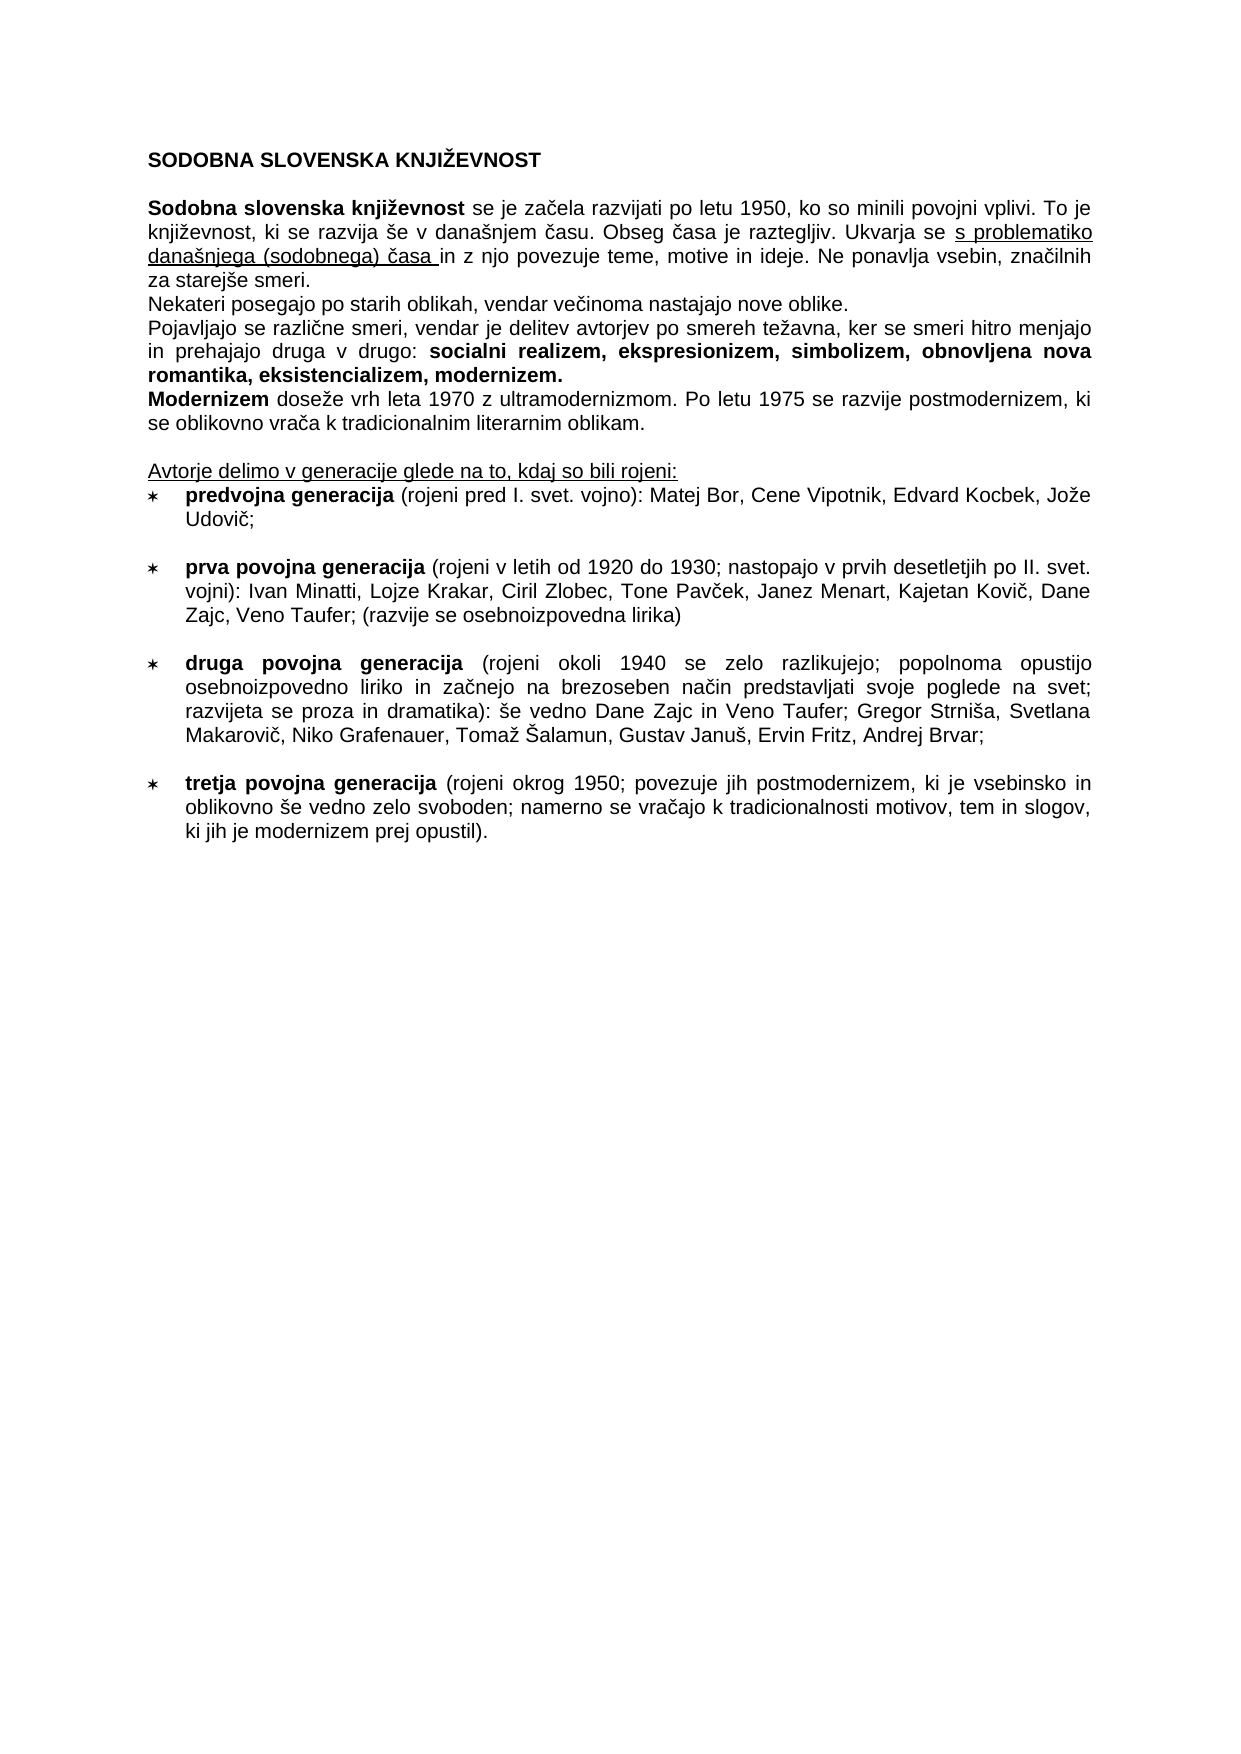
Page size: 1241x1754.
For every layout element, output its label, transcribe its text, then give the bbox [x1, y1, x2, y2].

list predvojna generacija (rojeni pred I. svet. vojno): Matej Bor, Cene Vipotnik, Edvard Kocbek, Jože Udovič; [148, 483, 1092, 531]
text Nekateri posegajo po starih oblikah, vendar večinoma nastajajo nove oblike. [148, 291, 1092, 315]
text Sodobna slovenska književnost se je začela razvijati po letu 1950, ko so minili povojni vplivi. To je književnost, ki se razvija še v današnjem času. Obseg časa je raztegljiv. Ukvarja se s problematiko današnjega (sodobnega) časa in z njo povezuje teme, motive in ideje. Ne ponavlja vsebin, značilnih za starejše smeri. [148, 196, 1092, 291]
text Avtorje delimo v generacije glede na to, kdaj so bili rojeni: [148, 459, 1092, 483]
list tretja povojna generacija (rojeni okrog 1950; povezuje jih postmodernizem, ki je vsebinsko in oblikovno še vedno zelo svoboden; namerno se vračajo k tradicionalnosti motivov, tem in slogov, ki jih je modernizem prej opustil). [148, 771, 1092, 843]
text Pojavljajo se različne smeri, vendar je delitev avtorjev po smereh težavna, ker se smeri hitro menjajo in prehajajo druga v drugo: socialni realizem, ekspresionizem, simbolizem, obnovljena nova romantika, eksistencializem, modernizem. [148, 315, 1092, 387]
text Modernizem doseže vrh leta 1970 z ultramodernizmom. Po letu 1975 se razvije postmodernizem, ki se oblikovno vrača k tradicionalnim literarnim oblikam. [148, 387, 1092, 435]
title SODOBNA SLOVENSKA KNJIŽEVNOST [148, 148, 1092, 172]
list prva povojna generacija (rojeni v letih od 1920 do 1930; nastopajo v prvih desetletjih po II. svet. vojni): Ivan Minatti, Lojze Krakar, Ciril Zlobec, Tone Pavček, Janez Menart, Kajetan Kovič, Dane Zajc, Veno Taufer; (razvije se osebnoizpovedna lirika) [148, 555, 1092, 627]
list druga povojna generacija (rojeni okoli 1940 se zelo razlikujejo; popolnoma opustijo osebnoizpovedno liriko in začnejo na brezoseben način predstavljati svoje poglede na svet; razvijeta se proza in dramatika): še vedno Dane Zajc in Veno Taufer; Gregor Strniša, Svetlana Makarovič, Niko Grafenauer, Tomaž Šalamun, Gustav Januš, Ervin Fritz, Andrej Brvar; [148, 651, 1092, 747]
